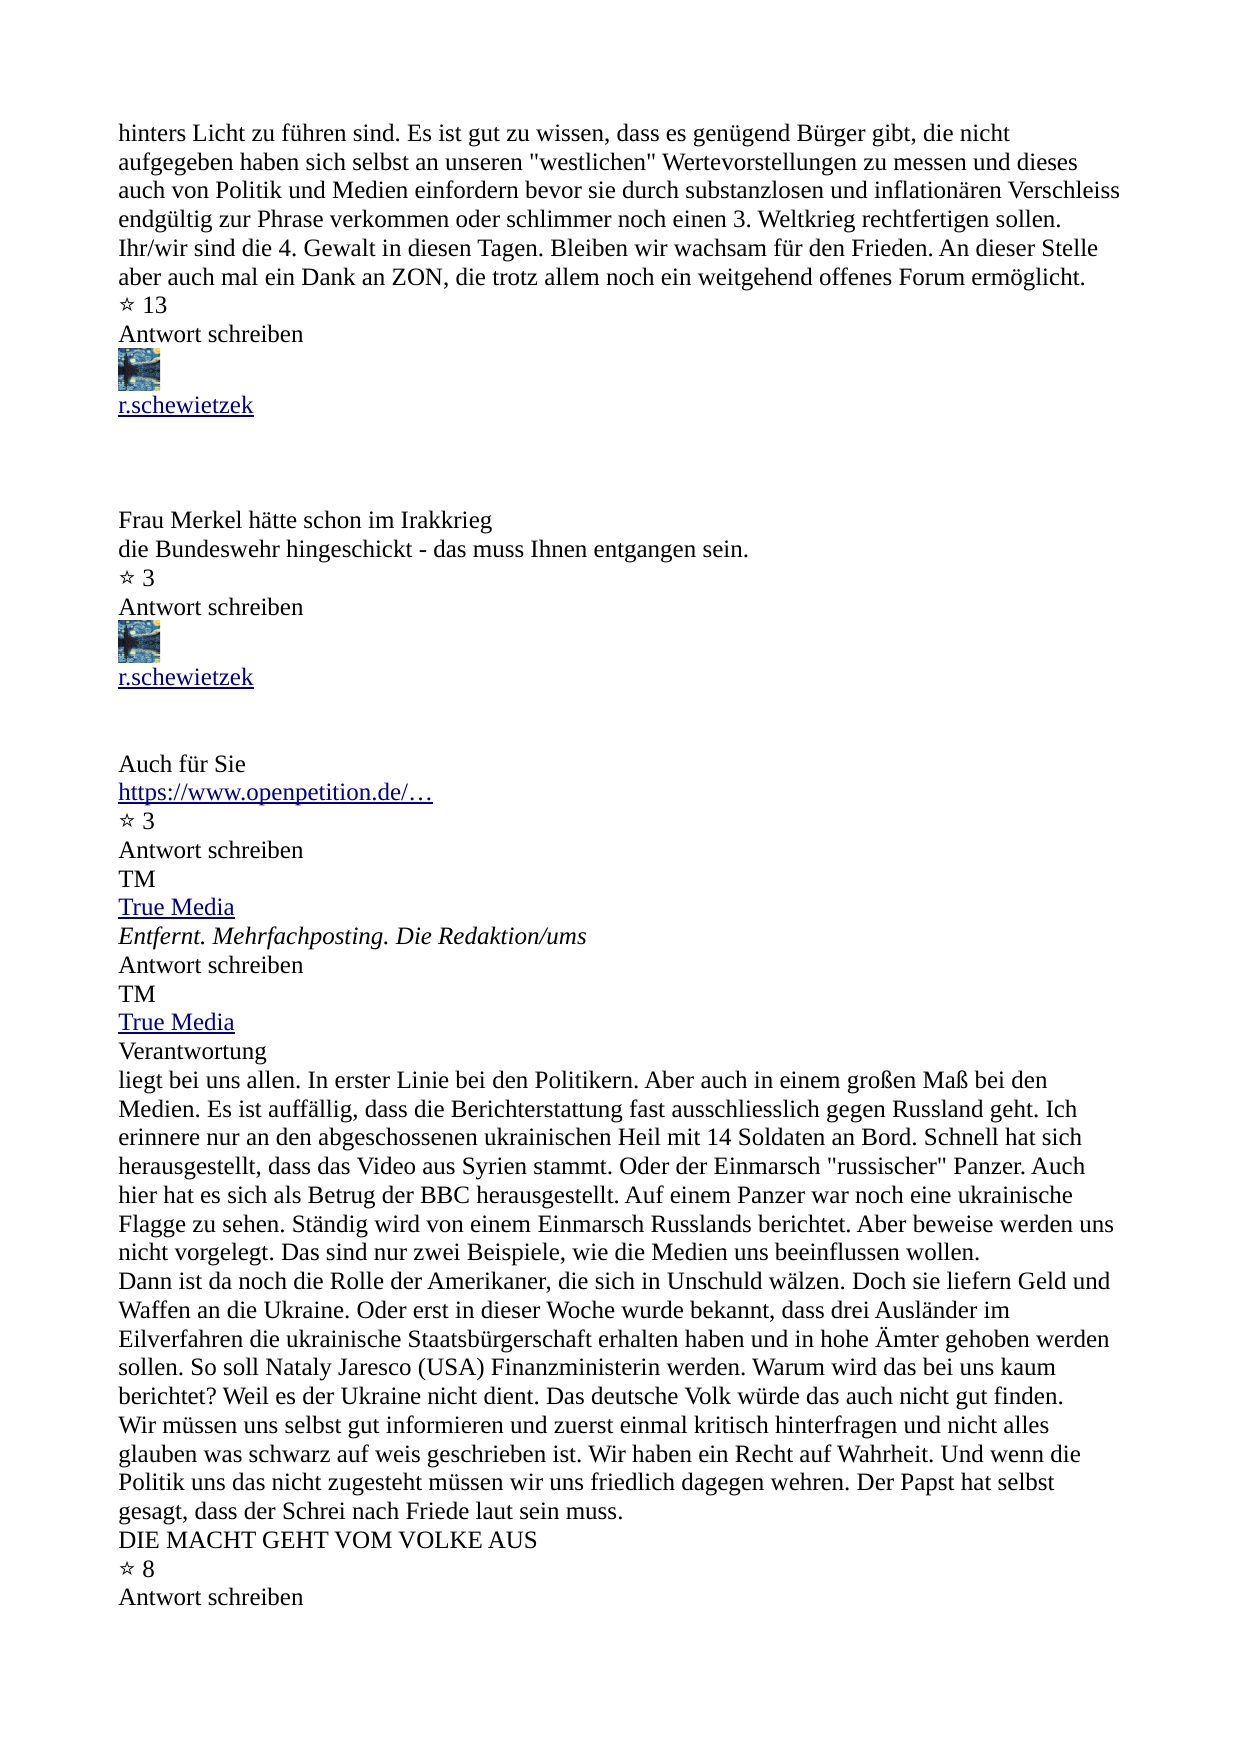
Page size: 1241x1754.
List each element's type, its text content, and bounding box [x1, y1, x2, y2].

picture [118, 348, 161, 391]
text Antwort schreiben [118, 1582, 1122, 1611]
text ⭐️ 13 [118, 291, 1122, 319]
text r.schewietzek [118, 390, 1122, 419]
text liegt bei uns allen. In erster Linie bei den Politikern. Aber auch in einem großen Maß bei den Medien. Es ist auffällig, dass die Berichterstattung fast ausschliesslich gegen Russland geht. Ich erinnere nur an den abgeschossenen ukrainischen Heil mit 14 Soldaten an Bord. Schnell hat sich herausgestellt, dass das Video aus Syrien stammt. Oder der Einmarsch "russischer" Panzer. Auch hier hat es sich als Betrug der BBC herausgestellt. Auf einem Panzer war noch eine ukrainische Flagge zu sehen. Ständig wird von einem Einmarsch Russlands berichtet. Aber beweise werden uns nicht vorgelegt. Das sind nur zwei Beispiele, wie die Medien uns beeinflussen wollen. Dann ist da noch die Rolle der Amerikaner, die sich in Unschuld wälzen. Doch sie liefern Geld und Waffen an die Ukraine. Oder erst in dieser Woche wurde bekannt, dass drei Ausländer im Eilverfahren die ukrainische Staatsbürgerschaft erhalten haben und in hohe Ämter gehoben werden sollen. So soll Nataly Jaresco (USA) Finanzministerin werden. Warum wird das bei uns kaum berichtet? Weil es der Ukraine nicht dient. Das deutsche Volk würde das auch nicht gut finden. Wir müssen uns selbst gut informieren und zuerst einmal kritisch hinterfragen und nicht alles glauben was schwarz auf weis geschrieben ist. Wir haben ein Recht auf Wahrheit. Und wenn die Politik uns das nicht zugesteht müssen wir uns friedlich dagegen wehren. Der Papst hat selbst gesagt, dass der Schrei nach Friede laut sein muss. [118, 1065, 1122, 1525]
text TM [118, 864, 1122, 892]
text r.schewietzek [118, 662, 1122, 691]
text Entfernt. Mehrfachposting. Die Redaktion/ums [118, 921, 1122, 950]
text Antwort schreiben [118, 950, 1122, 979]
text Frau Merkel hätte schon im Irakkrieg [118, 505, 1122, 534]
text Antwort schreiben [118, 319, 1122, 348]
text https://www.openpetition.de/… [118, 777, 1122, 806]
text Antwort schreiben [118, 592, 1122, 620]
text DIE MACHT GEHT VOM VOLKE AUS [118, 1525, 1122, 1554]
text ⭐️ 3 [118, 806, 1122, 835]
text Auch für Sie [118, 749, 1122, 777]
text True Media [118, 1007, 1122, 1036]
picture [118, 620, 161, 663]
text True Media [118, 892, 1122, 921]
text TM [118, 979, 1122, 1007]
text die Bundeswehr hingeschickt - das muss Ihnen entgangen sein. [118, 534, 1122, 563]
text Verantwortung [118, 1036, 1122, 1065]
text ⭐️ 8 [118, 1554, 1122, 1582]
text ⭐️ 3 [118, 563, 1122, 592]
text Antwort schreiben [118, 835, 1122, 864]
text hinters Licht zu führen sind. Es ist gut zu wissen, dass es genügend Bürger gibt, die nicht aufgegeben haben sich selbst an unseren "westlichen" Wertevorstellungen zu messen und dieses auch von Politik und Medien einfordern bevor sie durch substanzlosen und inflationären Verschleiss endgültig zur Phrase verkommen oder schlimmer noch einen 3. Weltkrieg rechtfertigen sollen. Ihr/wir sind die 4. Gewalt in diesen Tagen. Bleiben wir wachsam für den Frieden. An dieser Stelle aber auch mal ein Dank an ZON, die trotz allem noch ein weitgehend offenes Forum ermöglicht. [118, 118, 1122, 291]
